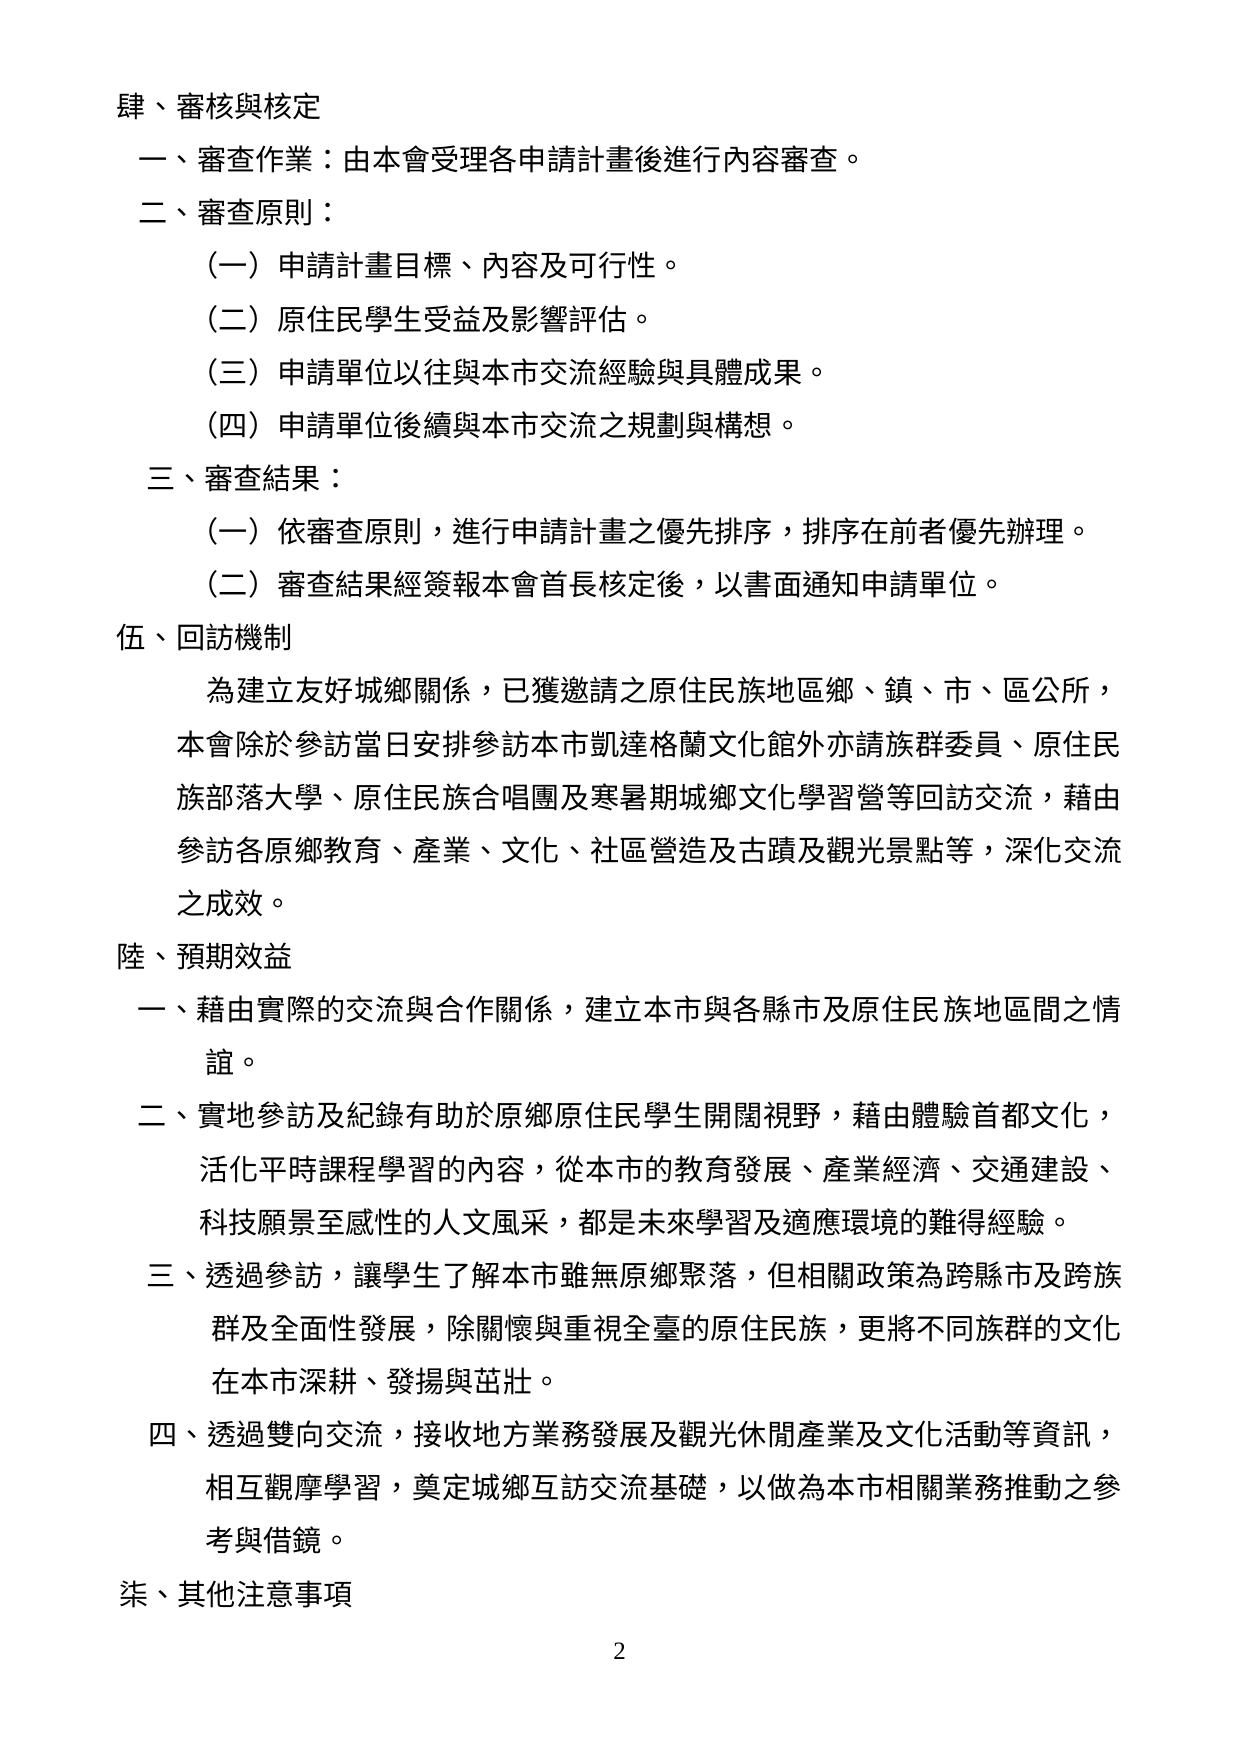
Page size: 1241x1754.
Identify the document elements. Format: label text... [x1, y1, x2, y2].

text 陸、 預期效益 [117, 925, 1122, 978]
text 三、審查結果： [117, 447, 1122, 500]
text （二）審查結果經簽報本會首長核定後，以書面通知申請單位。 [117, 553, 1122, 606]
text 四、透過雙向交流，接收地方業務發展及觀光休閒產業及文化活動等資訊，相互觀摩學習，奠定城鄉互訪交流基礎，以做為本市相關業務推動之參考與借鏡。 [140, 1403, 1122, 1562]
text 伍、 回訪機制 [117, 606, 1122, 659]
text （一）申請計畫目標、內容及可行性。 [117, 234, 1122, 287]
text 三、透過參訪，讓學生了解本市雖無原鄉聚落，但相關政策為跨縣市及跨族 群及全面性發展，除關懷與重視全臺的原住民族，更將不同族群的文化在本市深耕、發揚與茁壯。 [146, 1244, 1122, 1403]
text （三）申請單位以往與本市交流經驗與具體成果。 [117, 341, 1122, 394]
text 一、藉由實際的交流與合作關係，建立本市與各縣市及原住民族地區間之情誼。 [128, 978, 1122, 1084]
text 二、審查原則： [117, 181, 1122, 234]
text 二、實地參訪及紀錄有助於原鄉原住民學生開闊視野，藉由體驗首都文化，活化平時課程學習的內容，從本市的教育發展、產業經濟、交通建設、科技願景至感性的人文風采，都是未來學習及適應環境的難得經驗。 [128, 1084, 1122, 1244]
text 為建立友好城鄉關係，已獲邀請之原住民族地區鄉、鎮、市、區公所，本會除於參訪當日安排參訪本市凱達格蘭文化館外亦請族群委員、原住民族部落大學、原住民族合唱團及寒暑期城鄉文化學習營等回訪交流，藉由參訪各原鄉教育、產業、文化、社區營造及古蹟及觀光景點等，深化交流之成效。 [176, 659, 1122, 925]
text 一、審查作業：由本會受理各申請計畫後進行內容審查。 [117, 128, 1122, 181]
text 肆、 審核與核定 [117, 75, 1122, 128]
text 柒、其他注意事項 [75, 1562, 1122, 1616]
text （二）原住民學生受益及影響評估。 [117, 287, 1122, 341]
text （一）依審查原則，進行申請計畫之優先排序，排序在前者優先辦理。 [117, 500, 1122, 553]
text （四）申請單位後續與本市交流之規劃與構想。 [117, 394, 1122, 447]
